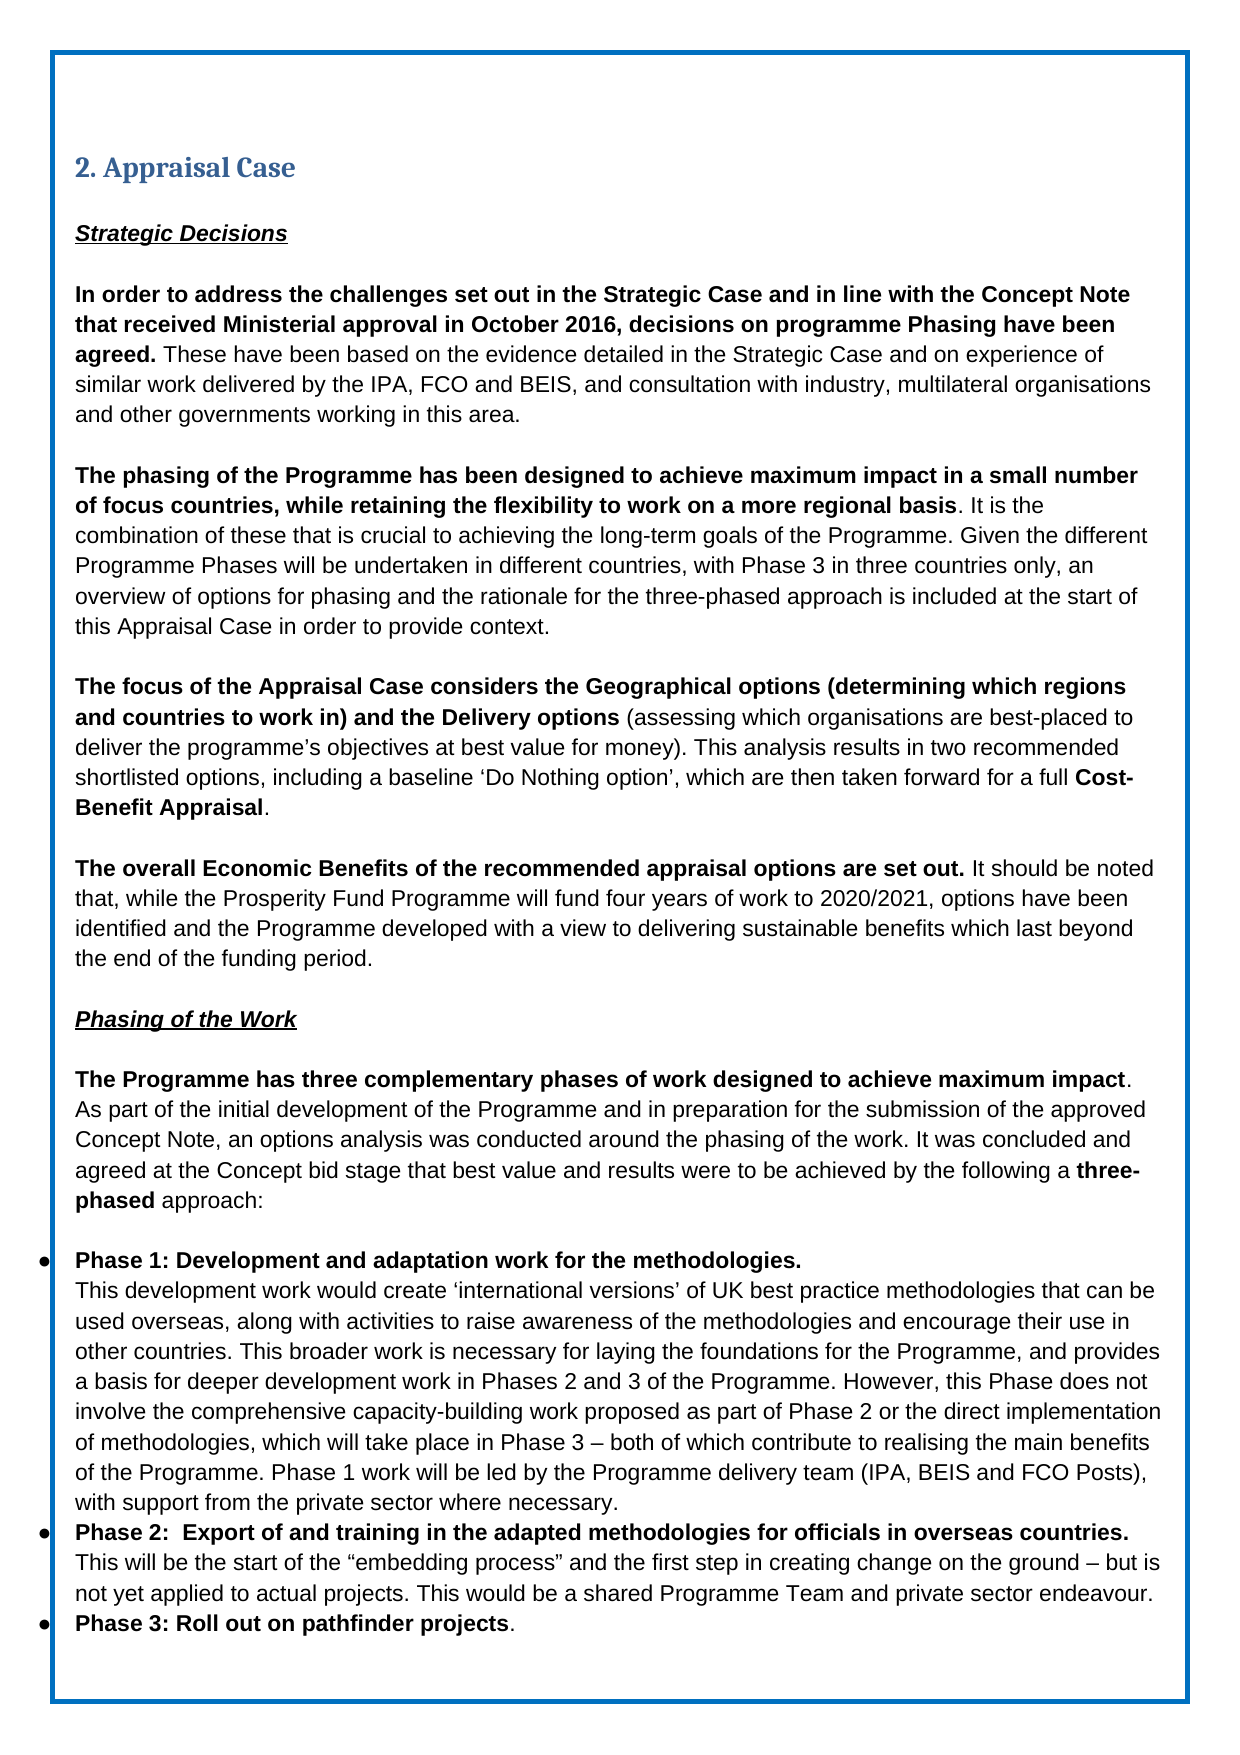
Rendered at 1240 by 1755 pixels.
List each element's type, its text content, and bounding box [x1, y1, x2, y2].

text The phasing of the Programme has been designed to achieve maximum impact in a small number of focus countries, while retaining the flexibility to work on a more regional basis. It is the combination of these that is crucial to achieving the long-term goals of the Programme. Given the different Programme Phases will be undertaken in different countries, with Phase 3 in three countries only, an overview of options for phasing and the rationale for the three-phased approach is included at the start of this Appraisal Case in order to provide context. [75, 462, 1164, 639]
text Strategic Decisions [75, 220, 1164, 246]
text Phasing of the Work [75, 1006, 1164, 1032]
text The focus of the Appraisal Case considers the Geographical options (determining which regions and countries to work in) and the Delivery options (assessing which organisations are best-placed to deliver the programme’s objectives at best value for money). This analysis results in two recommended shortlisted options, including a baseline ‘Do Nothing option’, which are then taken forward for a full Cost-Benefit Appraisal. [75, 673, 1164, 820]
list Phase 3: Roll out on pathfinder projects. This is the last stage of the “embedding” process. By demonstrating the methodologies on real projects, the Programme will allow real, sustainable change on the ground to be effected and usefulness demonstrated. This should facilitate adoption of the methodologies as a policy decision across the board to achieve national or sub-national change (not just on a single project) which will continue beyond the lifetime of the Programme. This work would be led by the private sector with oversight from the Programme Team. [55, 1610, 1164, 1636]
text In order to address the challenges set out in the Strategic Case and in line with the Concept Note that received Ministerial approval in October 2016, decisions on programme Phasing have been agreed. These have been based on the evidence detailed in the Strategic Case and on experience of similar work delivered by the IPA, FCO and BEIS, and consultation with industry, multilateral organisations and other governments working in this area. [75, 281, 1164, 428]
list Phase 2: Export of and training in the adapted methodologies for officials in overseas countries. This will be the start of the “embedding process” and the first step in creating change on the ground – but is not yet applied to actual projects. This would be a shared Programme Team and private sector endeavour. [55, 1519, 1164, 1606]
text The overall Economic Benefits of the recommended appraisal options are set out. It should be noted that, while the Prosperity Fund Programme will fund four years of work to 2020/2021, options have been identified and the Programme developed with a view to delivering sustainable benefits which last beyond the end of the funding period. [75, 854, 1164, 971]
subtitle 2. Appraisal Case [75, 151, 1164, 185]
text The Programme has three complementary phases of work designed to achieve maximum impact. As part of the initial development of the Programme and in preparation for the submission of the approved Concept Note, an options analysis was conducted around the phasing of the work. It was concluded and agreed at the Concept bid stage that best value and results were to be achieved by the following a three-phased approach: [75, 1066, 1164, 1213]
list Phase 1: Development and adaptation work for the methodologies. This development work would create ‘international versions’ of UK best practice methodologies that can be used overseas, along with activities to raise awareness of the methodologies and encourage their use in other countries. This broader work is necessary for laying the foundations for the Programme, and provides a basis for deeper development work in Phases 2 and 3 of the Programme. However, this Phase does not involve the comprehensive capacity-building work proposed as part of Phase 2 or the direct implementation of methodologies, which will take place in Phase 3 – both of which contribute to realising the main benefits of the Programme. Phase 1 work will be led by the Programme delivery team (IPA, BEIS and FCO Posts), with support from the private sector where necessary. [55, 1247, 1164, 1515]
